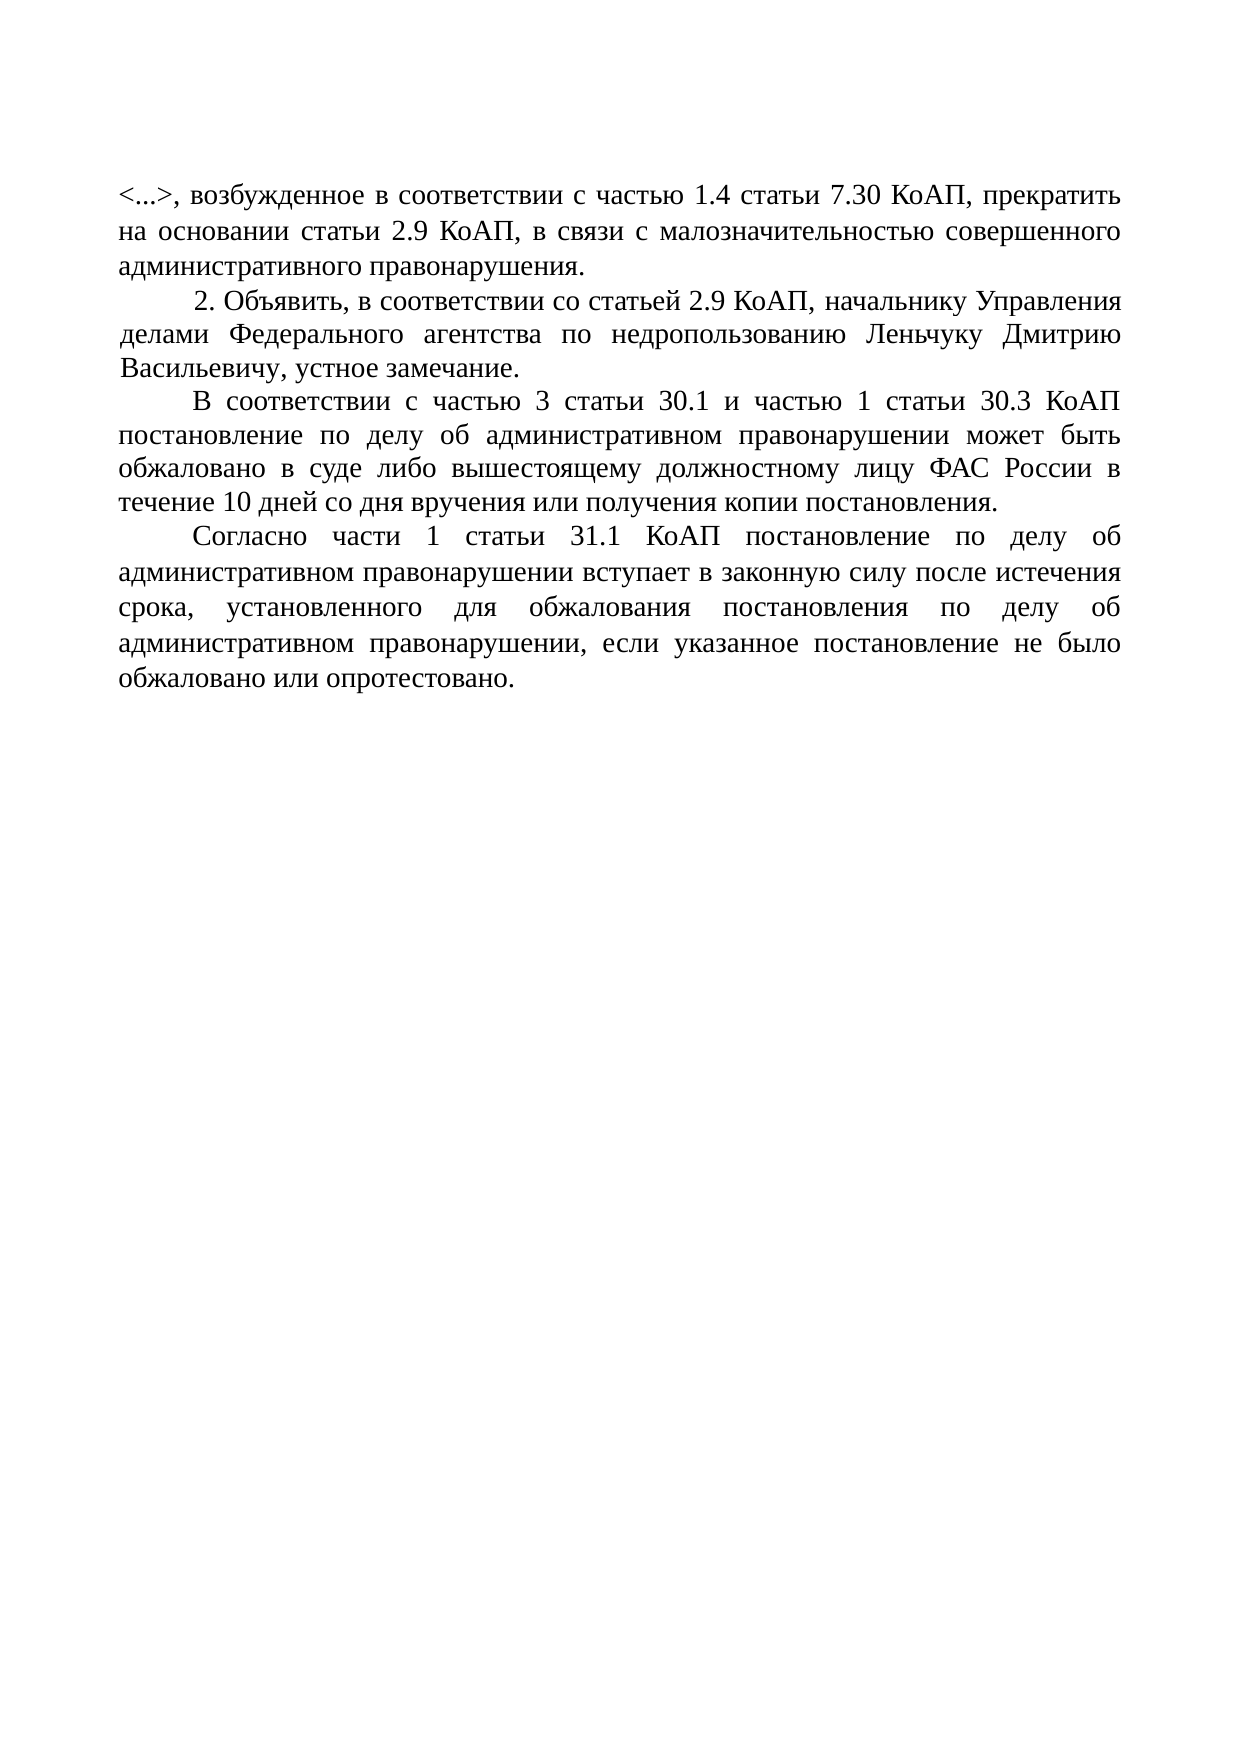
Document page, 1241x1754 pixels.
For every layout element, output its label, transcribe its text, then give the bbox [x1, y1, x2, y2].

text В соответствии с частью 3 статьи 30.1 и частью 1 статьи 30.3 КоАП постановление по делу об административном правонарушении может быть обжаловано в суде либо вышестоящему должностному лицу ФАС России в течение 10 дней со дня вручения или получения копии постановления. [118, 383, 1122, 517]
text <...>, возбужденное в соответствии с частью 1.4 статьи 7.30 КоАП, прекратить на основании статьи 2.9 КоАП, в связи с малозначительностью совершенного административного правонарушения. [118, 176, 1122, 283]
text Согласно части 1 статьи 31.1 КоАП постановление по делу об административном правонарушении вступает в законную силу после истечения срока, установленного для обжалования постановления по делу об административном правонарушении, если указанное постановление не было обжаловано или опротестовано. [118, 517, 1122, 694]
text 2. Объявить, в соответствии со статьей 2.9 КоАП, начальнику Управления делами Федерального агентства по недропользованию Леньчуку Дмитрию Васильевичу, устное замечание. [120, 283, 1122, 383]
